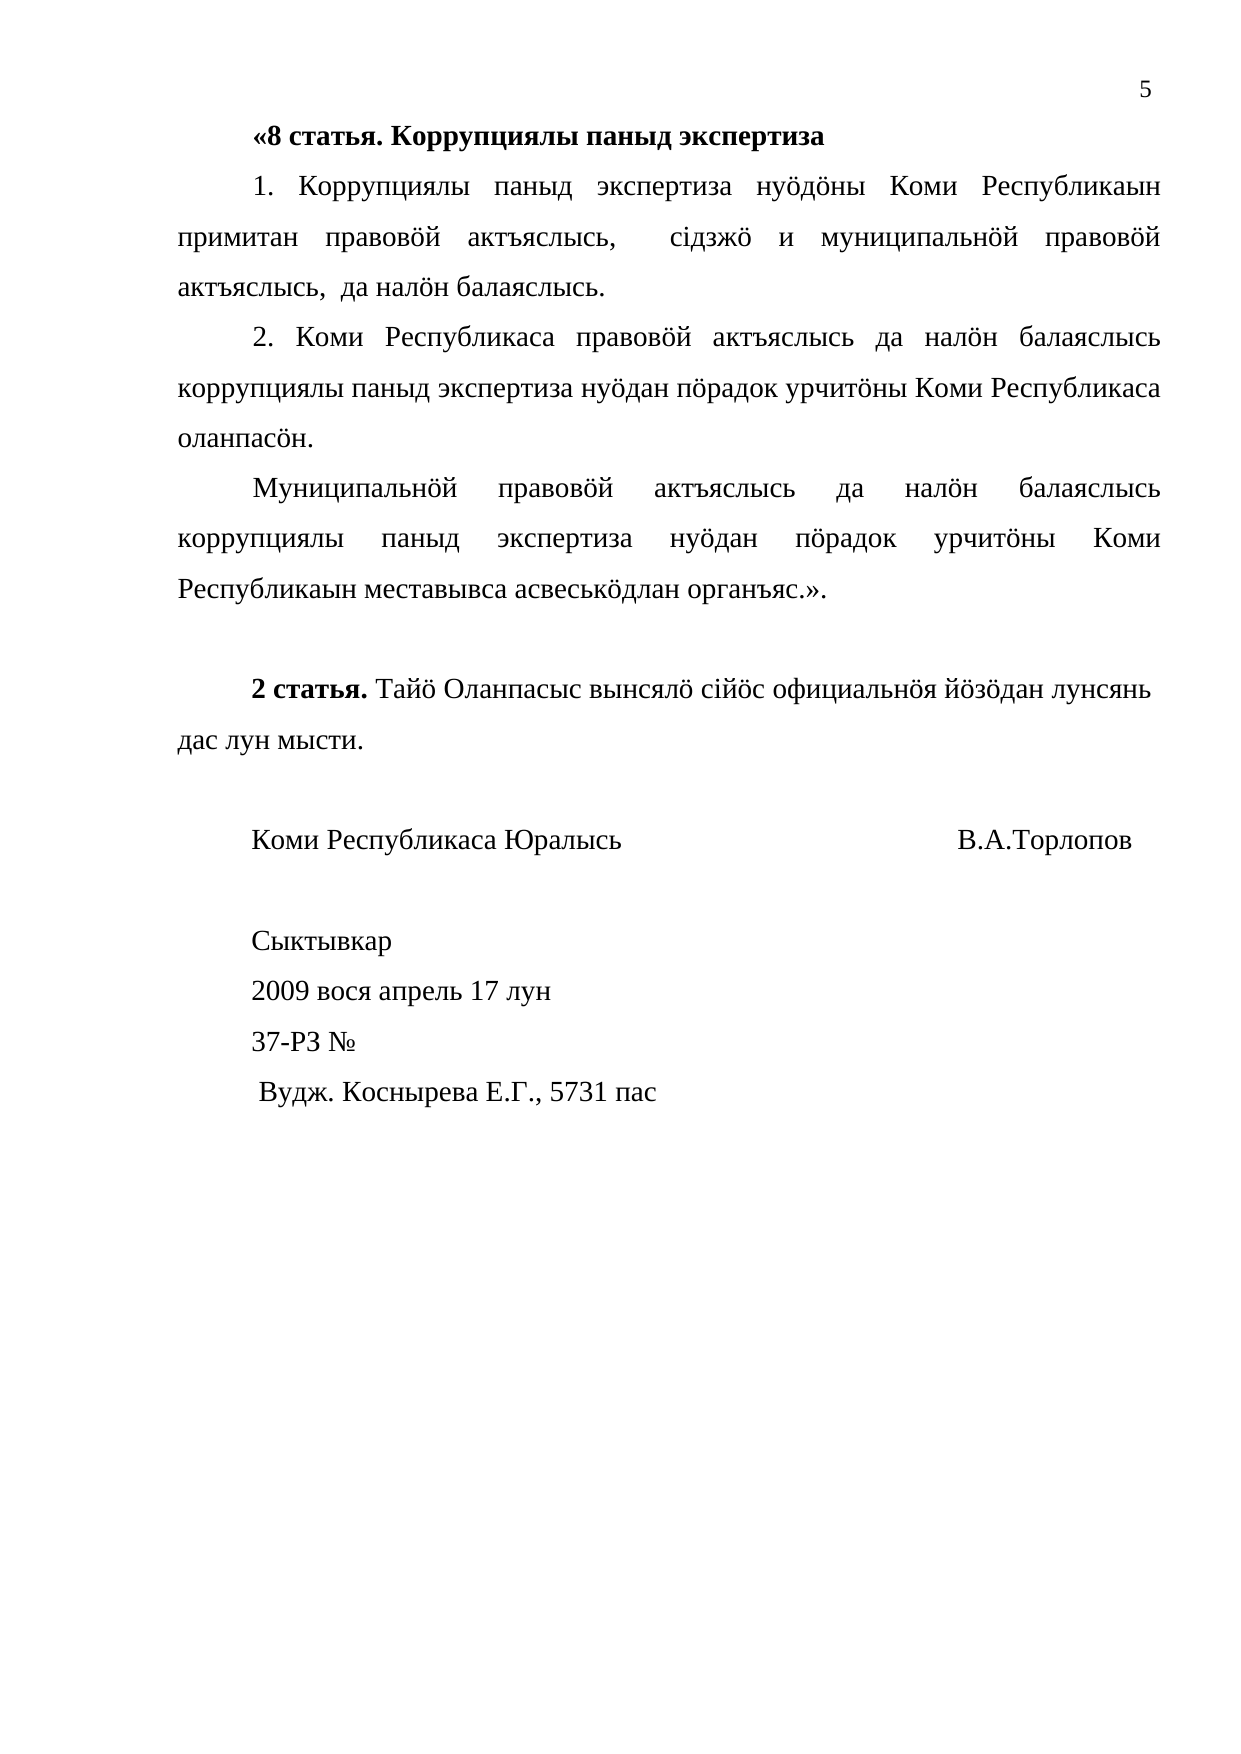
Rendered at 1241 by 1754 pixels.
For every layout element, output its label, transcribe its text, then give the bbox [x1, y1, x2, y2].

text 2009 вося апрель 17 лун [177, 973, 1152, 1007]
text 2. Коми Республикаса правовöй актъяслысь да налöн балаяслысь коррупциялы паныд экспертиза нуöдан пöрадок урчитöны Коми Республикаса оланпасöн. [177, 319, 1162, 453]
text Вудж. Коснырева Е.Г., 5731 пас [177, 1074, 1152, 1108]
text 37-РЗ № [177, 1024, 1152, 1057]
text Сыктывкар [177, 923, 1152, 957]
text Коми Республикаса Юралысь В.А.Торлопов [177, 822, 1152, 856]
text Муниципальнöй правовöй актъяслысь да налöн балаяслысь коррупциялы паныд экспертиза нуöдан пöрадок урчитöны Коми Республикаын меставывса асвеськöдлан органъяс.». [177, 470, 1162, 604]
text «8 статья. Коррупциялы паныд экспертиза [177, 118, 1162, 152]
text 1. Коррупциялы паныд экспертиза нуöдöны Коми Республикаын примитан правовöй актъяслысь, сiдзжö и муниципальнöй правовöй актъяслысь, да налöн балаяслысь. [177, 168, 1162, 303]
text 2 статья. Тайö Оланпасыс вынсялö сiйöс официальнöя йöзöдан лунсянь дас лун мысти. [177, 672, 1152, 755]
